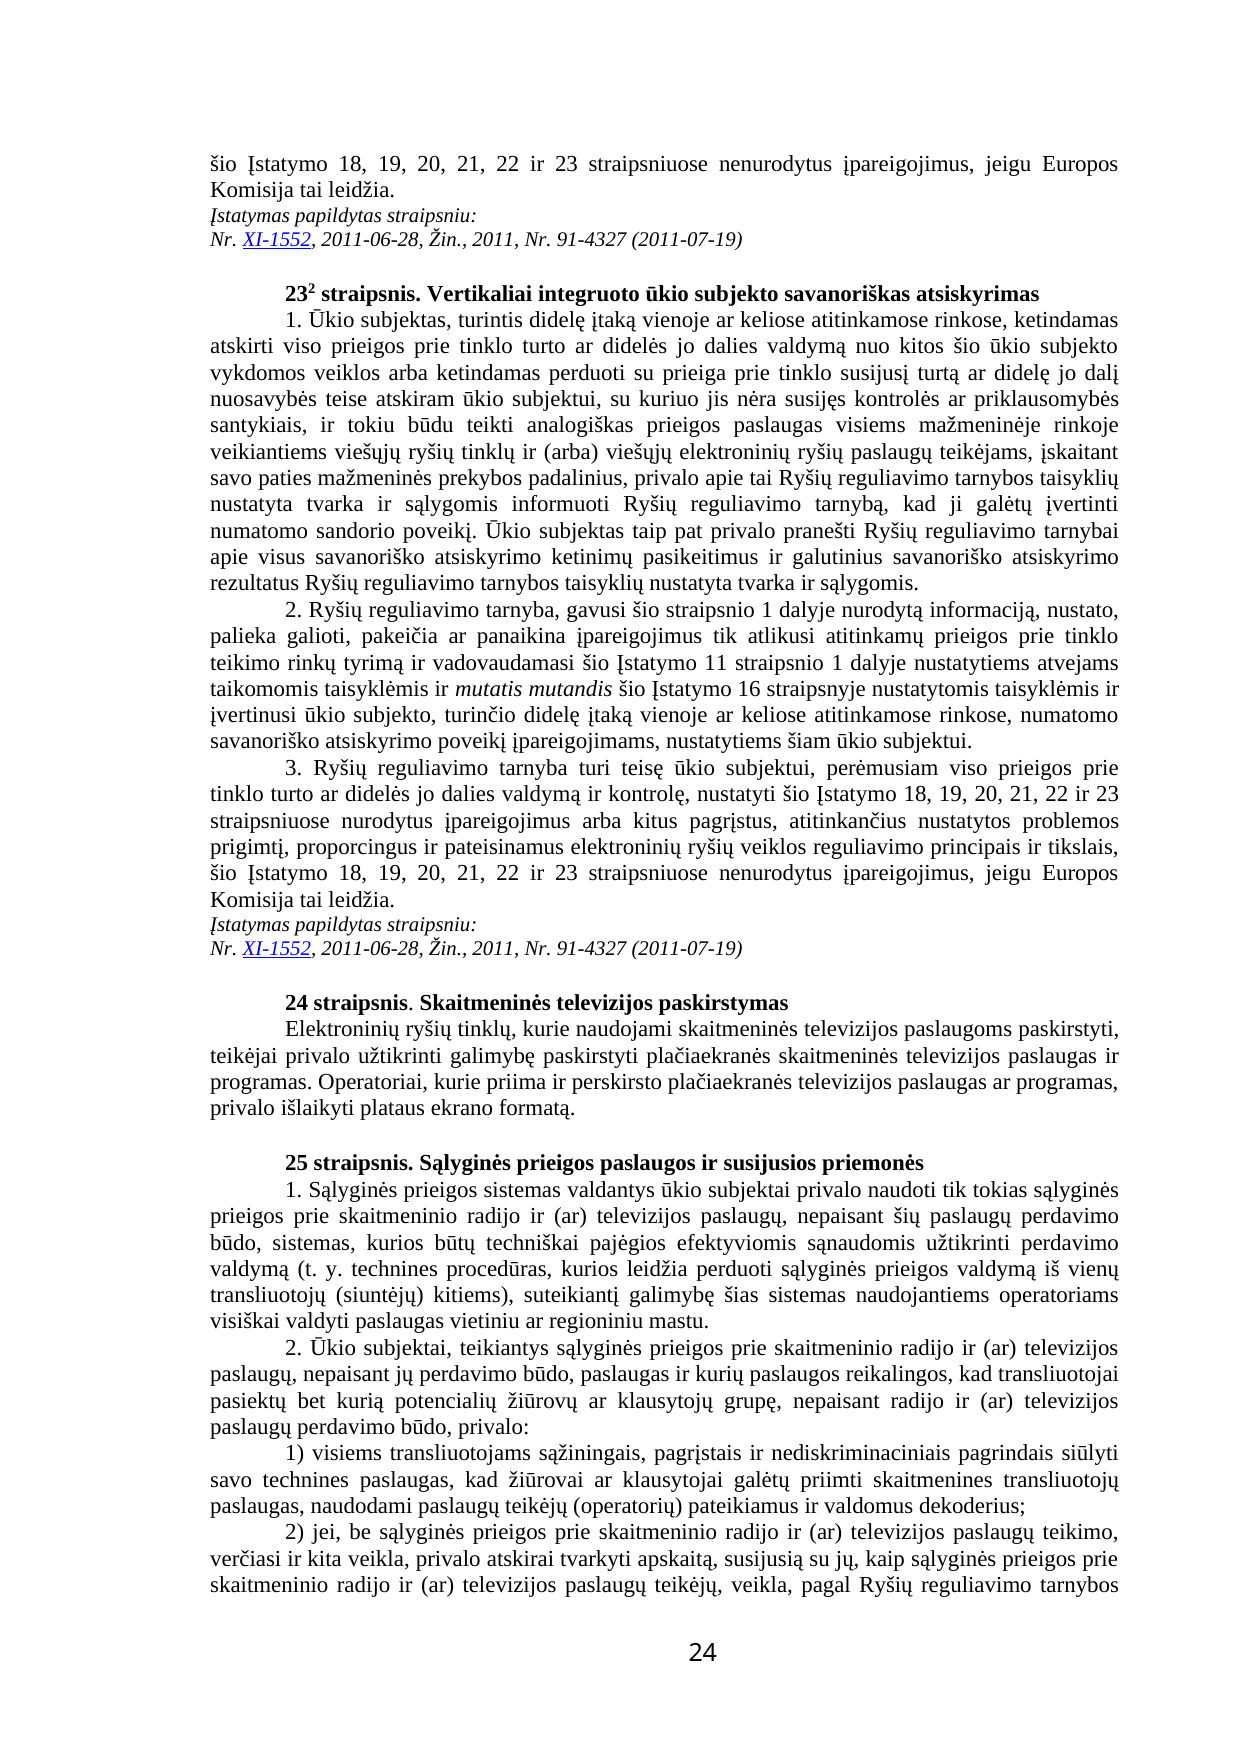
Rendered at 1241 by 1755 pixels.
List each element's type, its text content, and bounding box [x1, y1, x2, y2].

text Nr. XI-1552, 2011-06-28, Žin., 2011, Nr. 91-4327 (2011-07-19) [210, 936, 1120, 960]
text 1) visiems transliuotojams sąžiningais, pagrįstais ir nediskriminaciniais pagrindais siūlyti savo technines paslaugas, kad žiūrovai ar klausytojai galėtų priimti skaitmenines transliuotojų paslaugas, naudodami paslaugų teikėjų (operatorių) pateikiamus ir valdomus dekoderius; [210, 1439, 1120, 1518]
text 24 straipsnis. Skaitmeninės televizijos paskirstymas [210, 989, 1120, 1015]
text 1. Ūkio subjektas, turintis didelę įtaką vienoje ar keliose atitinkamose rinkose, ketindamas atskirti viso prieigos prie tinklo turto ar didelės jo dalies valdymą nuo kitos šio ūkio subjekto vykdomos veiklos arba ketindamas perduoti su prieiga prie tinklo susijusį turtą ar didelę jo dalį nuosavybės teise atskiram ūkio subjektui, su kuriuo jis nėra susijęs kontrolės ar priklausomybės santykiais, ir tokiu būdu teikti analogiškas prieigos paslaugas visiems mažmeninėje rinkoje veikiantiems viešųjų ryšių tinklų ir (arba) viešųjų elektroninių ryšių paslaugų teikėjams, įskaitant savo paties mažmeninės prekybos padalinius, privalo apie tai Ryšių reguliavimo tarnybos taisyklių nustatyta tvarka ir sąlygomis informuoti Ryšių reguliavimo tarnybą, kad ji galėtų įvertinti numatomo sandorio poveikį. Ūkio subjektas taip pat privalo pranešti Ryšių reguliavimo tarnybai apie visus savanoriško atsiskyrimo ketinimų pasikeitimus ir galutinius savanoriško atsiskyrimo rezultatus Ryšių reguliavimo tarnybos taisyklių nustatyta tvarka ir sąlygomis. [210, 306, 1120, 596]
text Elektroninių ryšių tinklų, kurie naudojami skaitmeninės televizijos paslaugoms paskirstyti, teikėjai privalo užtikrinti galimybę paskirstyti plačiaekranės skaitmeninės televizijos paslaugas ir programas. Operatoriai, kurie priima ir perskirsto plačiaekranės televizijos paslaugas ar programas, privalo išlaikyti plataus ekrano formatą. [210, 1015, 1120, 1121]
text 2) jei, be sąlyginės prieigos prie skaitmeninio radijo ir (ar) televizijos paslaugų teikimo, verčiasi ir kita veikla, privalo atskirai tvarkyti apskaitą, susijusią su jų, kaip sąlyginės prieigos prie skaitmeninio radijo ir (ar) televizijos paslaugų teikėjų, veikla, pagal Ryšių reguliavimo tarnybos [210, 1518, 1120, 1597]
text 2. Ryšių reguliavimo tarnyba, gavusi šio straipsnio 1 dalyje nurodytą informaciją, nustato, palieka galioti, pakeičia ar panaikina įpareigojimus tik atlikusi atitinkamų prieigos prie tinklo teikimo rinkų tyrimą ir vadovaudamasi šio Įstatymo 11 straipsnio 1 dalyje nustatytiems atvejams taikomomis taisyklėmis ir mutatis mutandis šio Įstatymo 16 straipsnyje nustatytomis taisyklėmis ir įvertinusi ūkio subjekto, turinčio didelę įtaką vienoje ar keliose atitinkamose rinkose, numatomo savanoriško atsiskyrimo poveikį įpareigojimams, nustatytiems šiam ūkio subjektui. [210, 596, 1120, 754]
text 2. Ūkio subjektai, teikiantys sąlyginės prieigos prie skaitmeninio radijo ir (ar) televizijos paslaugų, nepaisant jų perdavimo būdo, paslaugas ir kurių paslaugos reikalingos, kad transliuotojai pasiektų bet kurią potencialių žiūrovų ar klausytojų grupę, nepaisant radijo ir (ar) televizijos paslaugų perdavimo būdo, privalo: [210, 1334, 1120, 1439]
text 232 straipsnis. Vertikaliai integruoto ūkio subjekto savanoriškas atsiskyrimas [210, 279, 1120, 306]
text 25 straipsnis. Sąlyginės prieigos paslaugos ir susijusios priemonės [210, 1149, 1120, 1176]
text Nr. XI-1552, 2011-06-28, Žin., 2011, Nr. 91-4327 (2011-07-19) [210, 227, 1120, 251]
text šio Įstatymo 18, 19, 20, 21, 22 ir 23 straipsniuose nenurodytus įpareigojimus, jeigu Europos Komisija tai leidžia. [210, 150, 1120, 203]
text 3. Ryšių reguliavimo tarnyba turi teisę ūkio subjektui, perėmusiam viso prieigos prie tinklo turto ar didelės jo dalies valdymą ir kontrolę, nustatyti šio Įstatymo 18, 19, 20, 21, 22 ir 23 straipsniuose nurodytus įpareigojimus arba kitus pagrįstus, atitinkančius nustatytos problemos prigimtį, proporcingus ir pateisinamus elektroninių ryšių veiklos reguliavimo principais ir tikslais, šio Įstatymo 18, 19, 20, 21, 22 ir 23 straipsniuose nenurodytus įpareigojimus, jeigu Europos Komisija tai leidžia. [210, 754, 1120, 912]
text Įstatymas papildytas straipsniu: [210, 912, 1120, 936]
text Įstatymas papildytas straipsniu: [210, 203, 1120, 227]
text 1. Sąlyginės prieigos sistemas valdantys ūkio subjektai privalo naudoti tik tokias sąlyginės prieigos prie skaitmeninio radijo ir (ar) televizijos paslaugų, nepaisant šių paslaugų perdavimo būdo, sistemas, kurios būtų techniškai pajėgios efektyviomis sąnaudomis užtikrinti perdavimo valdymą (t. y. technines procedūras, kurios leidžia perduoti sąlyginės prieigos valdymą iš vienų transliuotojų (siuntėjų) kitiems), suteikiantį galimybę šias sistemas naudojantiems operatoriams visiškai valdyti paslaugas vietiniu ar regioniniu mastu. [210, 1176, 1120, 1334]
